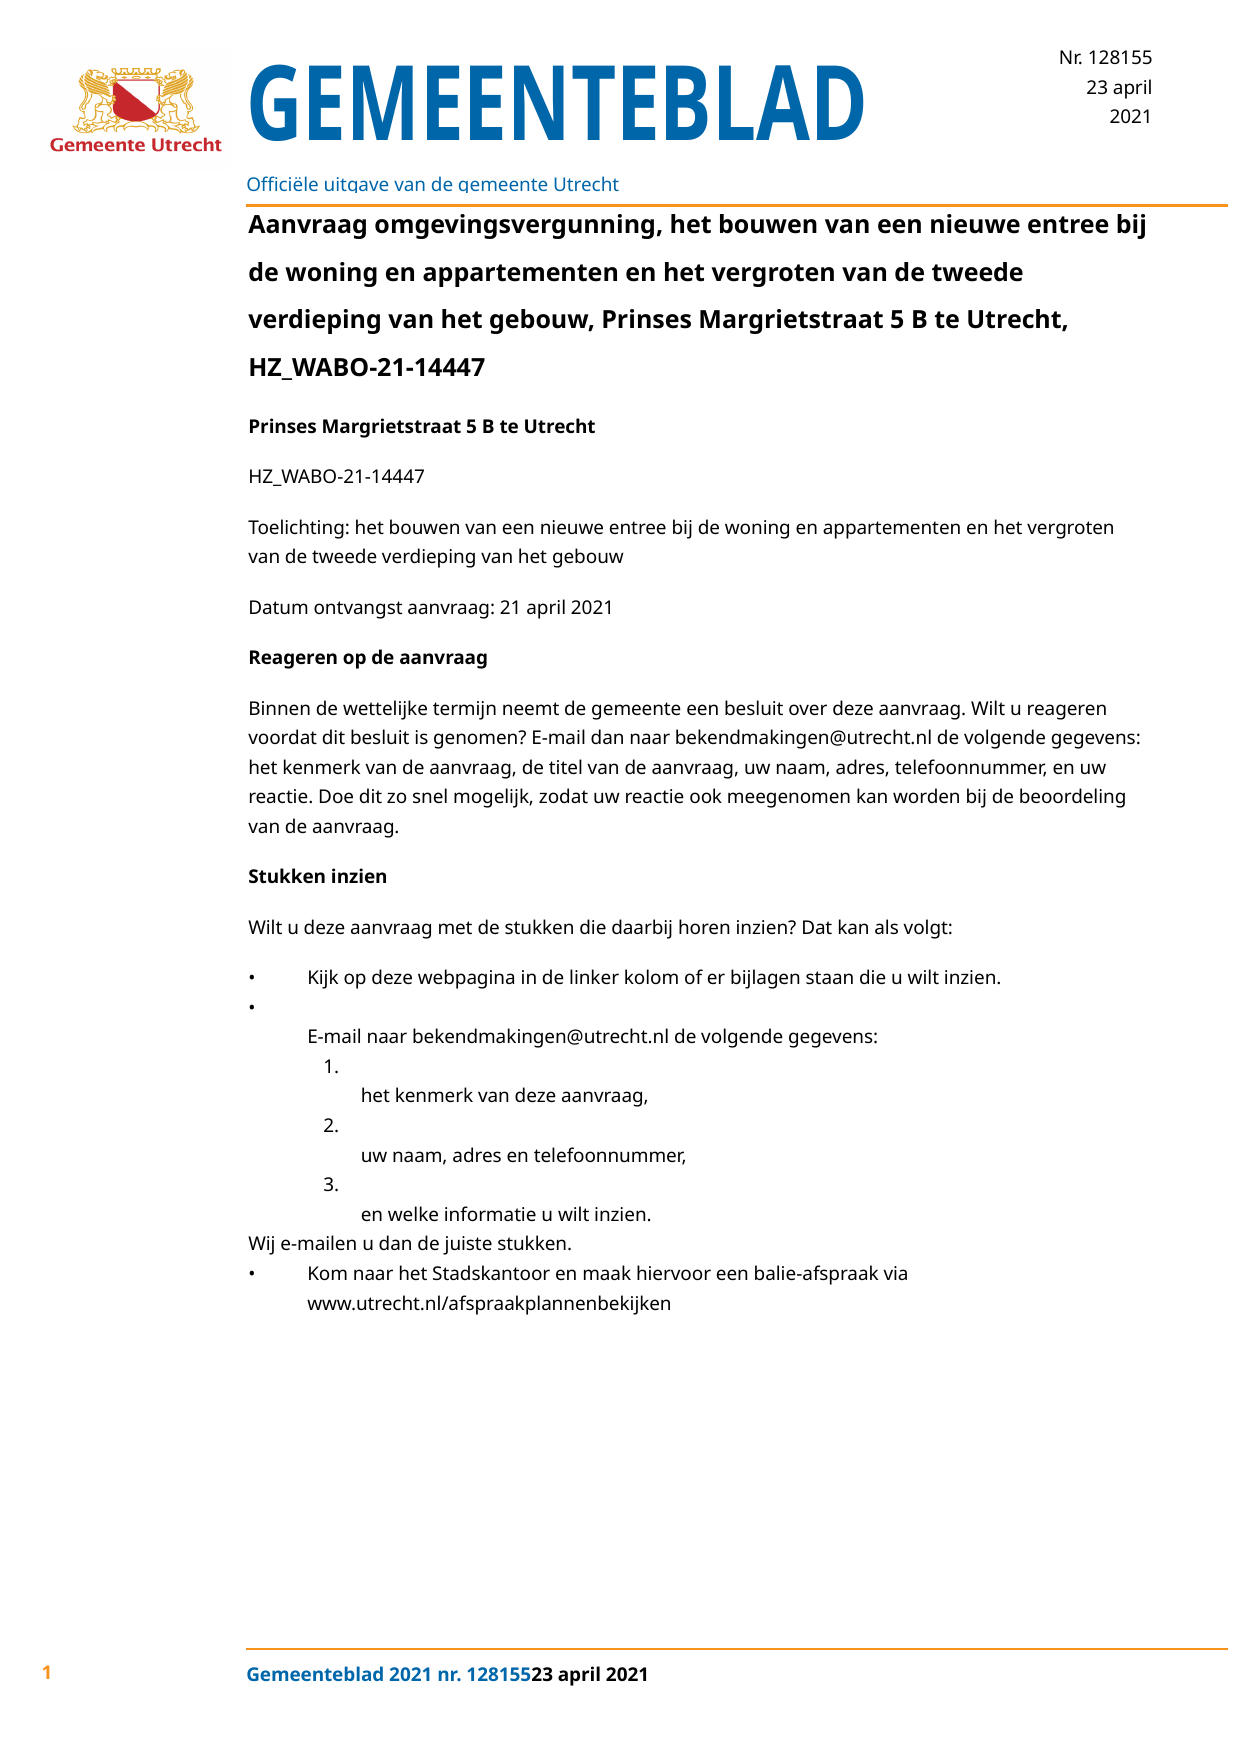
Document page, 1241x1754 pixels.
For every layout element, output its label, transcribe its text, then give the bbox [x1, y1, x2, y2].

text HZ_WABO-21-14447 [248, 463, 1152, 489]
list Kijk op deze webpagina in de linker kolom of er bijlagen staan die u wilt inzien. [248, 964, 1152, 990]
text Binnen de wettelijke termijn neemt de gemeente een besluit over deze aanvraag. Wilt u reageren voordat dit besluit is genomen? E-mail dan naar bekendmakingen@utrecht.nl de volgende gegevens: het kenmerk van de aanvraag, de titel van de aanvraag, uw naam, adres, telefoonnummer, en uw reactie. Doe dit zo snel mogelijk, zodat uw reactie ook meegenomen kan worden bij de beoordeling van de aanvraag. [248, 695, 1152, 839]
picture [41, 47, 231, 172]
text Prinses Margrietstraat 5 B te Utrecht [248, 413, 1152, 439]
text Toelichting: het bouwen van een nieuwe entree bij de woning en appartementen en het vergroten van de tweede verdieping van het gebouw [248, 514, 1152, 569]
list het kenmerk van deze aanvraag, [323, 1083, 1152, 1108]
list uw naam, adres en telefoonnummer, [323, 1142, 1152, 1168]
list Kom naar het Stadskantoor en maak hiervoor een balie-afspraak via www.utrecht.nl/afspraakplannenbekijken [248, 1260, 1152, 1316]
text Wij e-mailen u dan de juiste stukken. [248, 1231, 1152, 1256]
list E-mail naar bekendmakingen@utrecht.nl de volgende gegevens: [248, 1023, 1152, 1049]
list en welke informatie u wilt inzien. [323, 1201, 1152, 1227]
text Stukken inzien [248, 863, 1152, 889]
text Aanvraag omgevingsvergunning, het bouwen van een nieuwe entree bij de woning en appartementen en het vergroten van de tweede verdieping van het gebouw, Prinses Margrietstraat 5 B te Utrecht, HZ_WABO-21-14447 [248, 207, 1152, 384]
text Wilt u deze aanvraag met de stukken die daarbij horen inzien? Dat kan als volgt: [248, 914, 1152, 940]
text Datum ontvangst aanvraag: 21 april 2021 [248, 594, 1152, 620]
text Reageren op de aanvraag [248, 644, 1152, 670]
